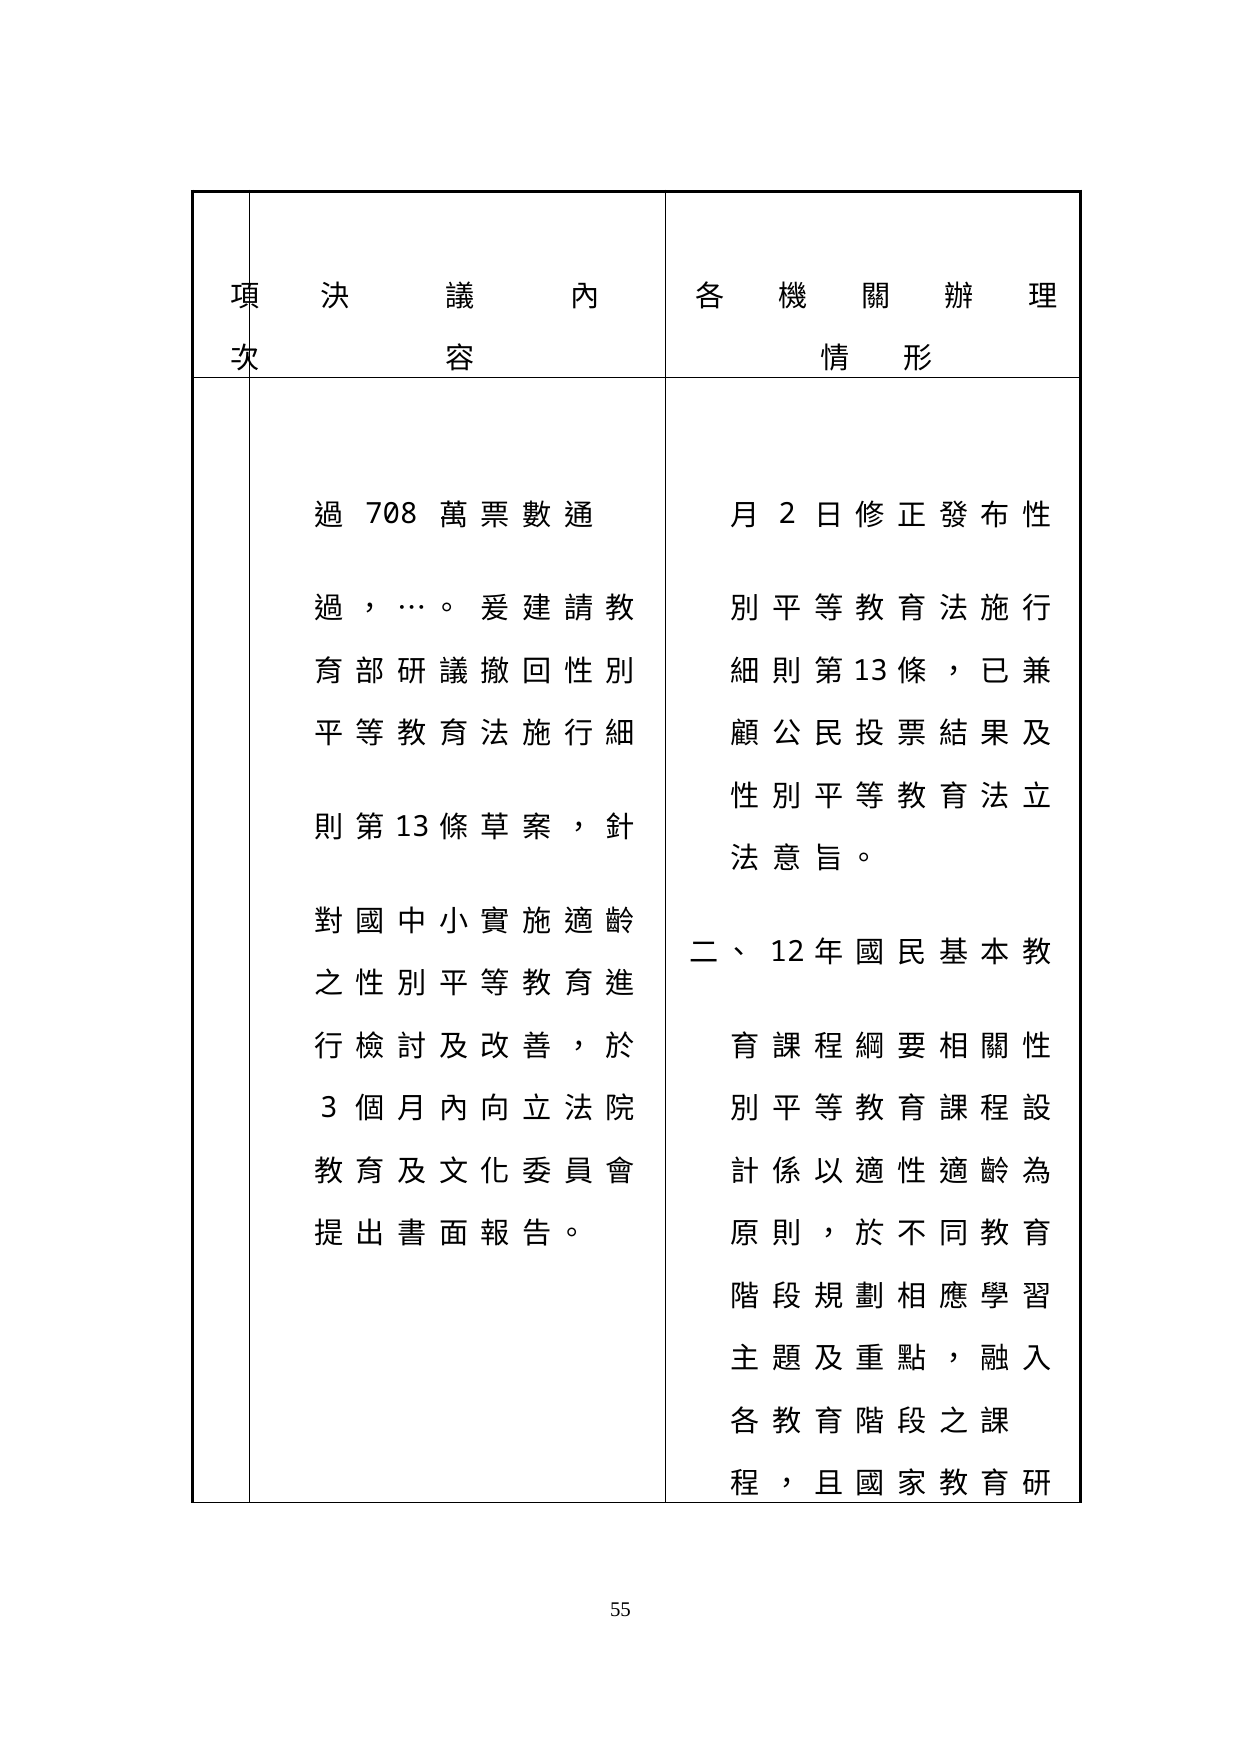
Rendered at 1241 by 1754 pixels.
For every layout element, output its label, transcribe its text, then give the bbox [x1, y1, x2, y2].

table_header 各 機 關 辦 理 情 形 [666, 193, 1079, 377]
table_cell 月2日修正發布性別平等教育法施行細則第13條，已兼顧公民投票結果及性別平等教育法立法意旨。 二、12年國民基本教育課程綱要相關性別平等教育課程設計係以適性適齡為原則，於不同教育階段規劃相應學習主題及重點，融入各教育階段之課程，且國家教育研 [666, 378, 1079, 1502]
table_cell [194, 378, 249, 1502]
table_header 決 議 內 容 [250, 193, 665, 377]
table_header 項次 [194, 193, 249, 377]
table_cell 過708萬票數通過，…。爰建請教育部研議撤回性別平等教育法施行細則第13條草案，針對國中小實施適齡之性別平等教育進行檢討及改善，於3個月內向立法院教育及文化委員會提出書面報告。 [250, 378, 665, 1502]
